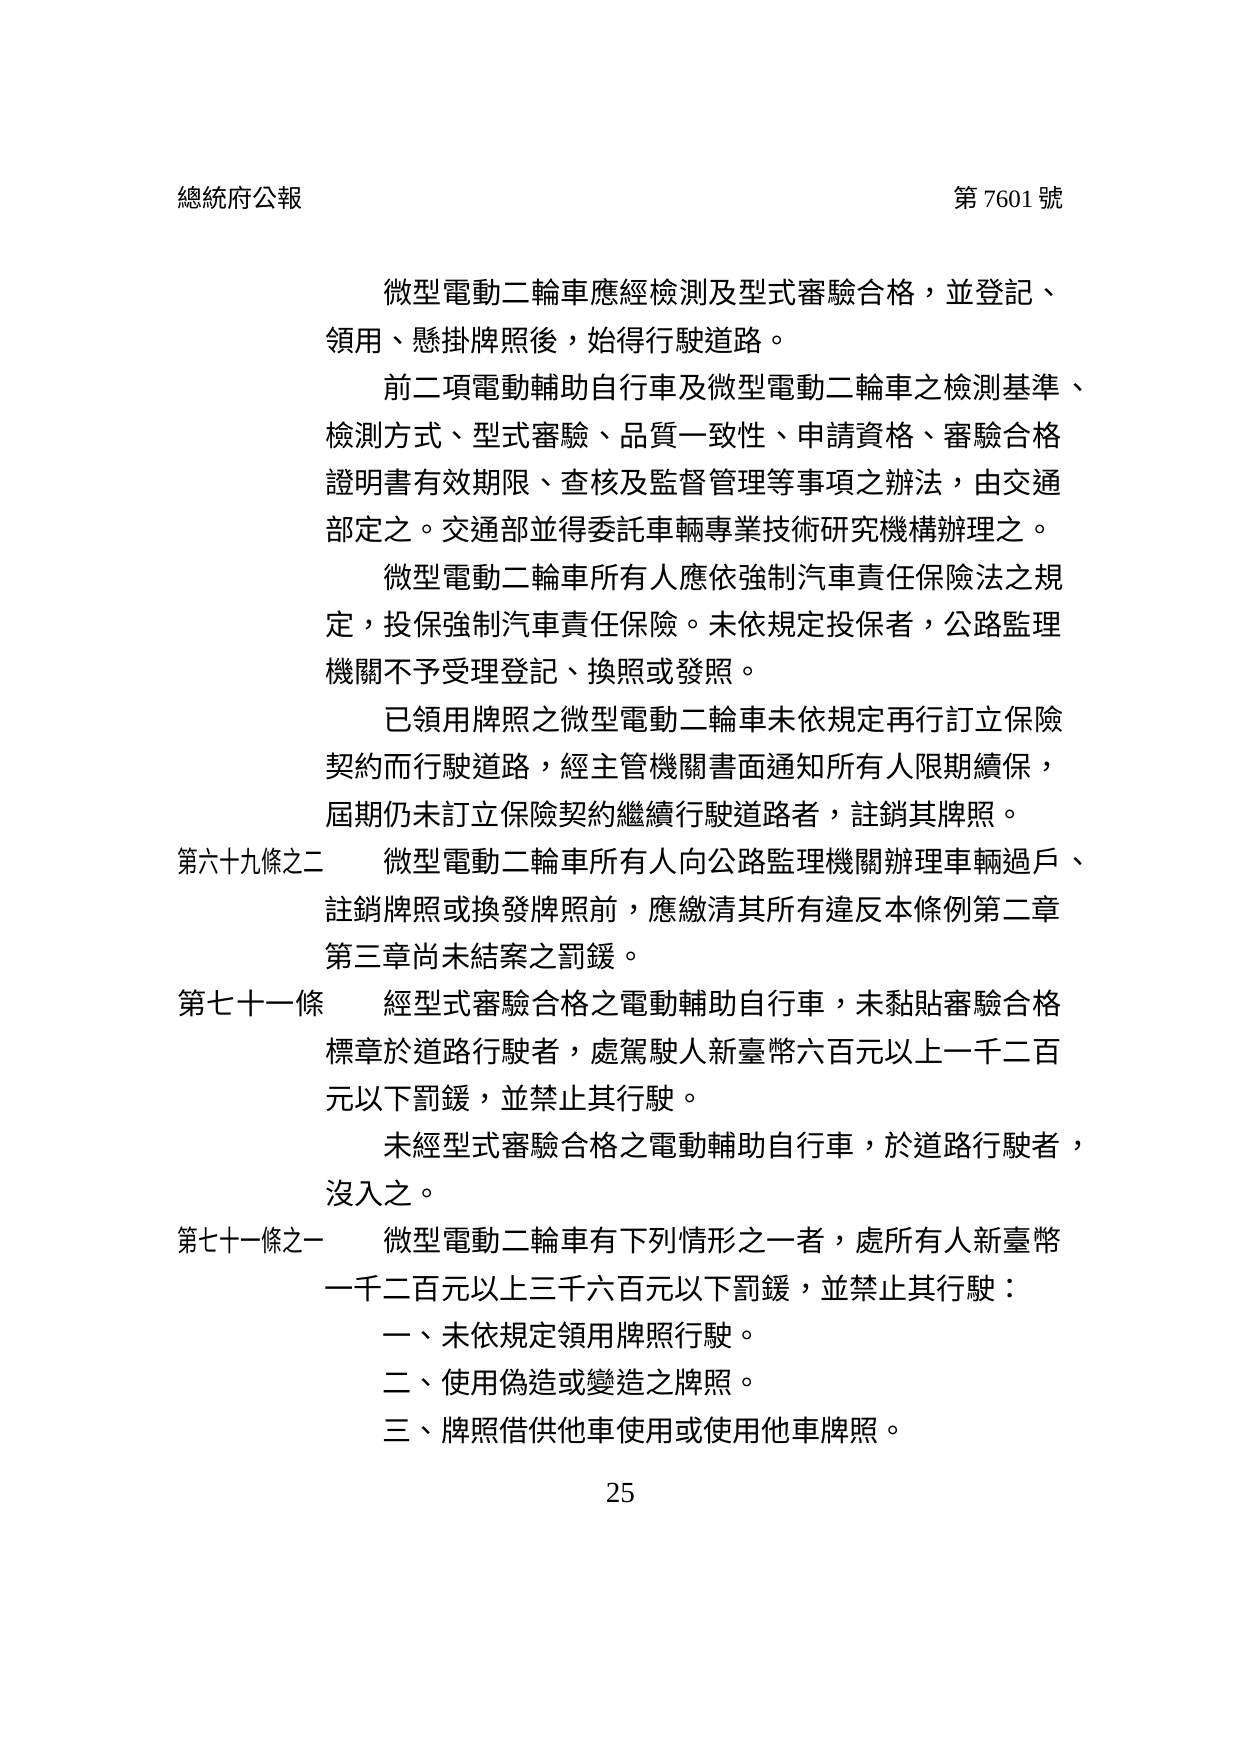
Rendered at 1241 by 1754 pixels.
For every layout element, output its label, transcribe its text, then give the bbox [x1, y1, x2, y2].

text 三、 牌照借供他車使用或使用他車牌照。 [382, 1403, 1063, 1451]
text 微型電動二輪車應經檢測及型式審驗合格，並登記、領用、懸掛牌照後，始得行駛道路。 [325, 266, 1063, 361]
text 一、 未依規定領用牌照行駛。 [382, 1308, 1063, 1356]
text 第六十九條之二 微型電動二輪車所有人向公路監理機關辦理車輛過戶、註銷牌照或換發牌照前，應繳清其所有違反本條例第二章、第三章尚未結案之罰鍰。 [177, 834, 1063, 977]
text 前二項電動輔助自行車及微型電動二輪車之檢測基準、檢測方式、型式審驗、品質一致性、申請資格、審驗合格證明書有效期限、查核及監督管理等事項之辦法，由交通部定之。交通部並得委託車輛專業技術研究機構辦理之。 [325, 361, 1063, 550]
text 二、 使用偽造或變造之牌照。 [382, 1356, 1063, 1403]
text 第七十一條之一 微型電動二輪車有下列情形之一者，處所有人新臺幣一千二百元以上三千六百元以下罰鍰，並禁止其行駛： [177, 1214, 1063, 1308]
text 未經型式審驗合格之電動輔助自行車，於道路行駛者，沒入之。 [325, 1119, 1063, 1214]
text 微型電動二輪車所有人應依強制汽車責任保險法之規定，投保強制汽車責任保險。未依規定投保者，公路監理機關不予受理登記、換照或發照。 [325, 550, 1063, 692]
text 已領用牌照之微型電動二輪車未依規定再行訂立保險契約而行駛道路，經主管機關書面通知所有人限期續保，屆期仍未訂立保險契約繼續行駛道路者，註銷其牌照。 [325, 692, 1063, 834]
text 第七十一條 經型式審驗合格之電動輔助自行車，未黏貼審驗合格標章於道路行駛者，處駕駛人新臺幣六百元以上一千二百元以下罰鍰，並禁止其行駛。 [177, 977, 1063, 1119]
